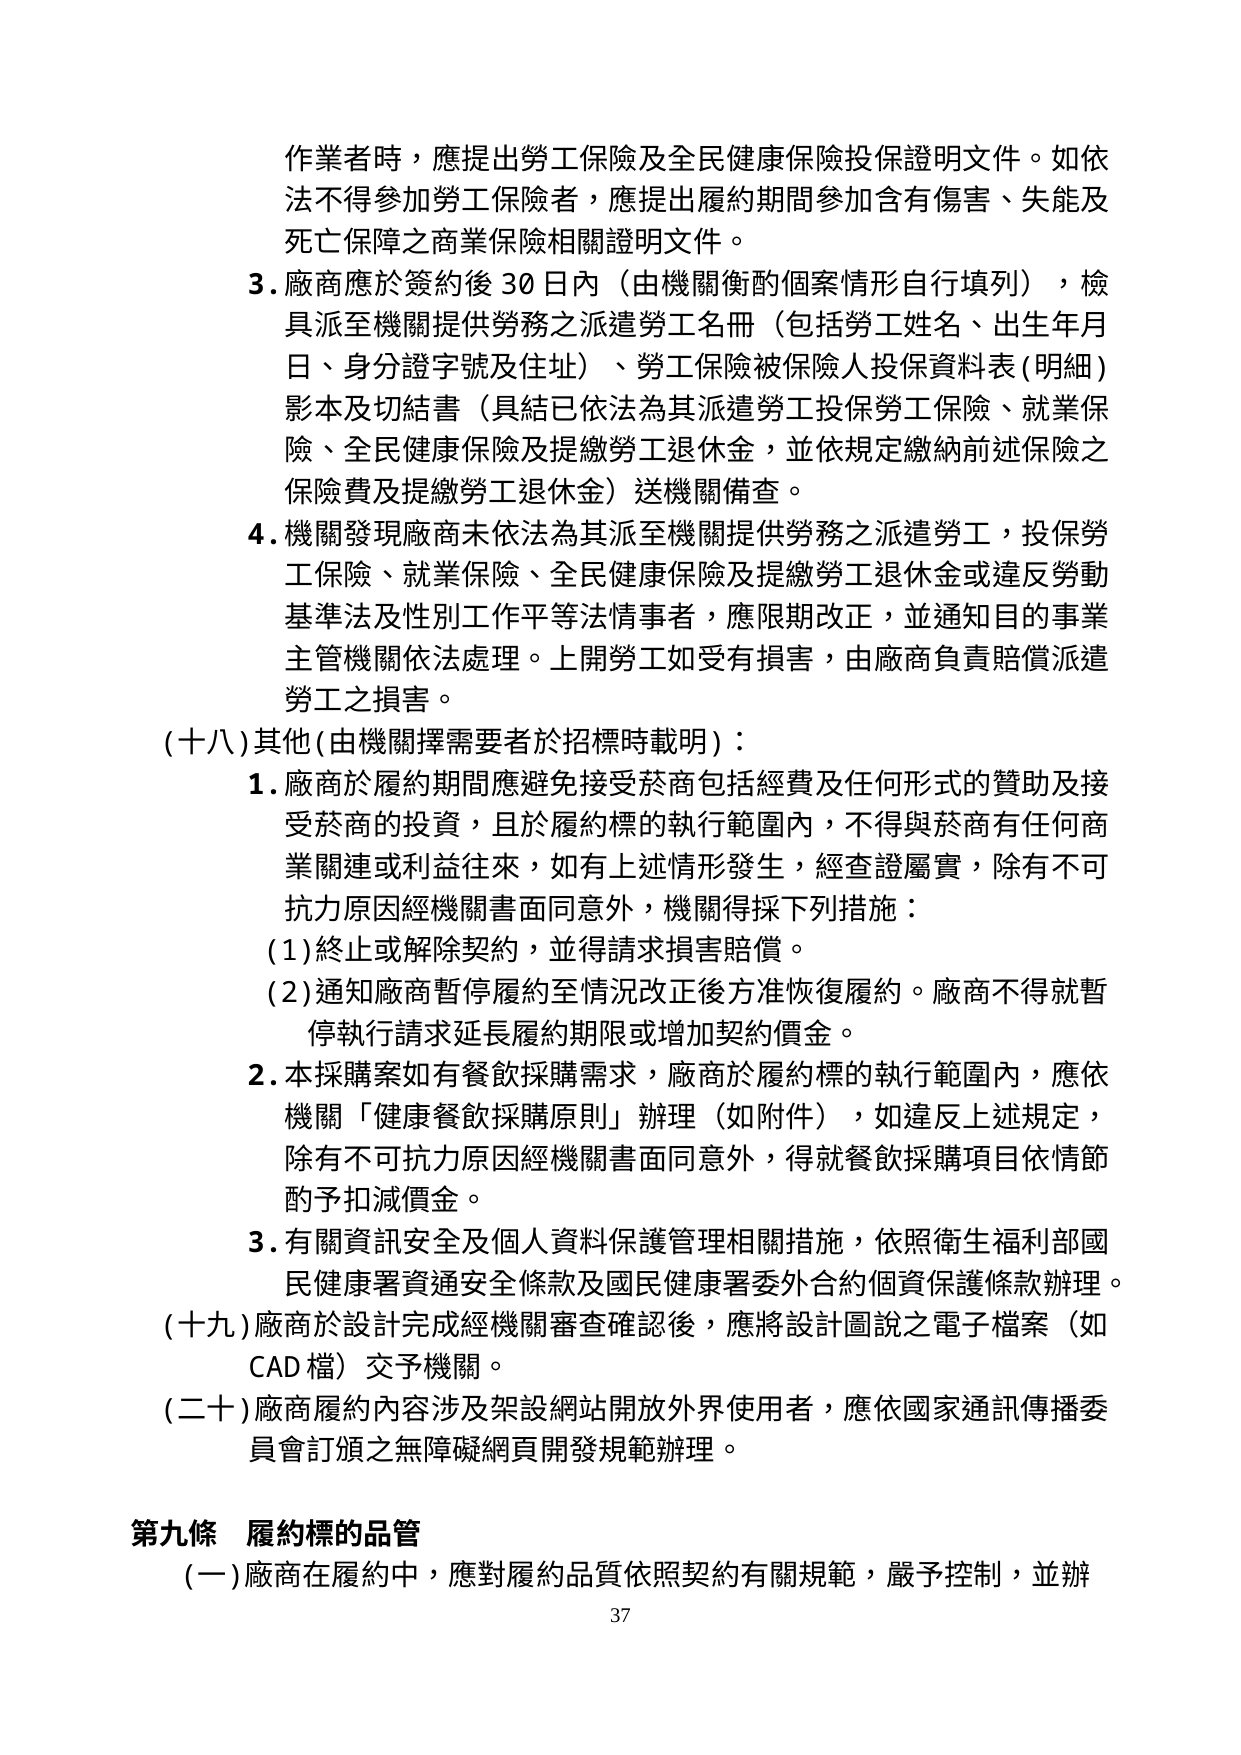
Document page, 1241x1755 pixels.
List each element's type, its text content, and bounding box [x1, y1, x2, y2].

list 作業者時，應提出勞工保險及全民健康保險投保證明文件。如依法不得參加勞工保險者，應提出履約期間參加含有傷害、失能及死亡保障之商業保險相關證明文件。 [247, 136, 1110, 261]
list 廠商應於簽約後30日內（由機關衡酌個案情形自行填列），檢具派至機關提供勞務之派遣勞工名冊（包括勞工姓名、出生年月日、身分證字號及住址）、勞工保險被保險人投保資料表(明細)影本及切結書（具結已依法為其派遣勞工投保勞工保險、就業保險、全民健康保險及提繳勞工退休金，並依規定繳納前述保險之保險費及提繳勞工退休金）送機關備查。 [247, 261, 1110, 511]
text 第九條 履約標的品管 [130, 1511, 1110, 1552]
text (二十)廠商履約內容涉及架設網站開放外界使用者，應依國家通訊傳播委員會訂頒之無障礙網頁開發規範辦理。 [159, 1386, 1110, 1469]
text (1)終止或解除契約，並得請求損害賠償。 [263, 927, 1110, 969]
list 機關發現廠商未依法為其派至機關提供勞務之派遣勞工，投保勞工保險、就業保險、全民健康保險及提繳勞工退休金或違反勞動基準法及性別工作平等法情事者，應限期改正，並通知目的事業主管機關依法處理。上開勞工如受有損害，由廠商負責賠償派遣勞工之損害。 [247, 511, 1110, 719]
list 廠商於履約期間應避免接受菸商包括經費及任何形式的贊助及接受菸商的投資，且於履約標的執行範圍內，不得與菸商有任何商業關連或利益往來，如有上述情形發生，經查證屬實，除有不可抗力原因經機關書面同意外，機關得採下列措施： [247, 761, 1110, 927]
list 本採購案如有餐飲採購需求，廠商於履約標的執行範圍內，應依機關「健康餐飲採購原則」辦理（如附件），如違反上述規定，除有不可抗力原因經機關書面同意外，得就餐飲採購項目依情節酌予扣減價金。 [247, 1052, 1110, 1219]
text (2)通知廠商暫停履約至情況改正後方准恢復履約。廠商不得就暫停執行請求延長履約期限或增加契約價金。 [263, 969, 1110, 1052]
list 有關資訊安全及個人資料保護管理相關措施，依照衛生福利部國民健康署資通安全條款及國民健康署委外合約個資保護條款辦理。 [247, 1219, 1110, 1302]
text (十九)廠商於設計完成經機關審查確認後，應將設計圖說之電子檔案（如CAD檔）交予機關。 [159, 1302, 1110, 1386]
text (一)廠商在履約中，應對履約品質依照契約有關規範，嚴予控制，並辦 [180, 1552, 1110, 1594]
text (十八)其他(由機關擇需要者於招標時載明)： [159, 719, 1110, 761]
